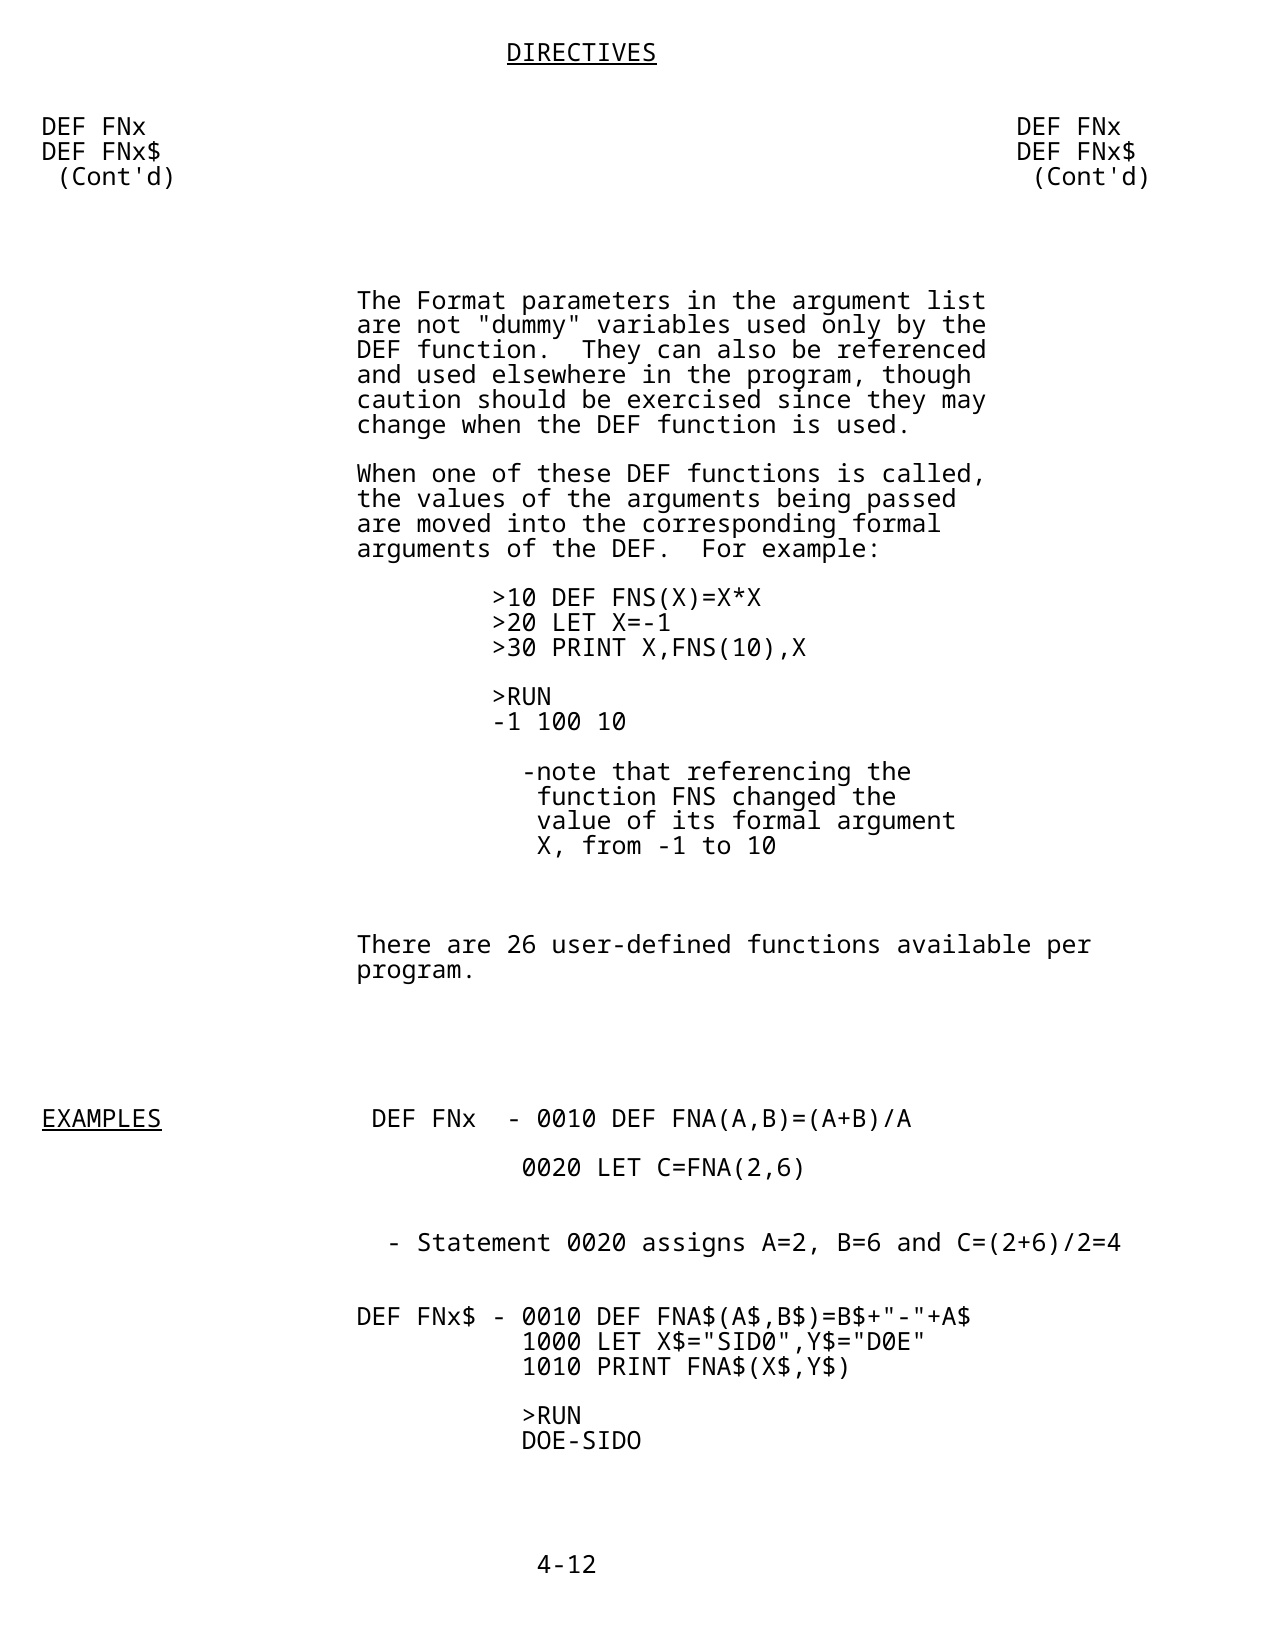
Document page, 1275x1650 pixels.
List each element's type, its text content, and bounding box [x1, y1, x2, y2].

text DEF function. They can also be referenced [41, 339, 1234, 364]
text 0020 LET C=FNA(2,6) [41, 1157, 1234, 1182]
text - Statement 0020 assigns A=2, B=6 and C=(2+6)/2=4 [41, 1231, 1234, 1256]
text >20 LET X=-1 [41, 612, 1234, 636]
text DOE-SIDO [41, 1430, 1234, 1454]
text 1000 LET X$="SID0",Y$="D0E" [41, 1331, 1234, 1355]
text value of its formal argument [41, 810, 1234, 835]
text (Cont'd) (Cont'd) [41, 165, 1234, 190]
text 1010 PRINT FNA$(X$,Y$) [41, 1355, 1234, 1380]
text caution should be exercised since they may [41, 388, 1234, 413]
text EXAMPLES DEF FNx - 0010 DEF FNA(A,B)=(A+B)/A [41, 1107, 1234, 1132]
text program. [41, 959, 1234, 983]
text >RUN [41, 1405, 1234, 1430]
text the values of the arguments being passed [41, 488, 1234, 512]
text DIRECTIVES [41, 41, 1234, 66]
text The Format parameters in the argument list [41, 289, 1234, 314]
text are moved into the corresponding formal [41, 512, 1234, 537]
text and used elsewhere in the program, though [41, 364, 1234, 388]
text are not "dummy" variables used only by the [41, 314, 1234, 339]
text -note that referencing the [41, 760, 1234, 785]
text -1 100 10 [41, 711, 1234, 736]
text arguments of the DEF. For example: [41, 537, 1234, 562]
text DEF FNx$ DEF FNx$ [41, 141, 1234, 165]
text X, from -1 to 10 [41, 835, 1234, 859]
text There are 26 user-defined functions available per [41, 934, 1234, 959]
text DEF FNx$ - 0010 DEF FNA$(A$,B$)=B$+"-"+A$ [41, 1306, 1234, 1331]
text 4-12 [41, 1554, 1234, 1578]
text change when the DEF function is used. [41, 413, 1234, 438]
text >30 PRINT X,FNS(10),X [41, 636, 1234, 661]
text >10 DEF FNS(X)=X*X [41, 587, 1234, 612]
text DEF FNx DEF FNx [41, 116, 1234, 141]
text >RUN [41, 686, 1234, 711]
text function FNS changed the [41, 785, 1234, 810]
text When one of these DEF functions is called, [41, 463, 1234, 488]
